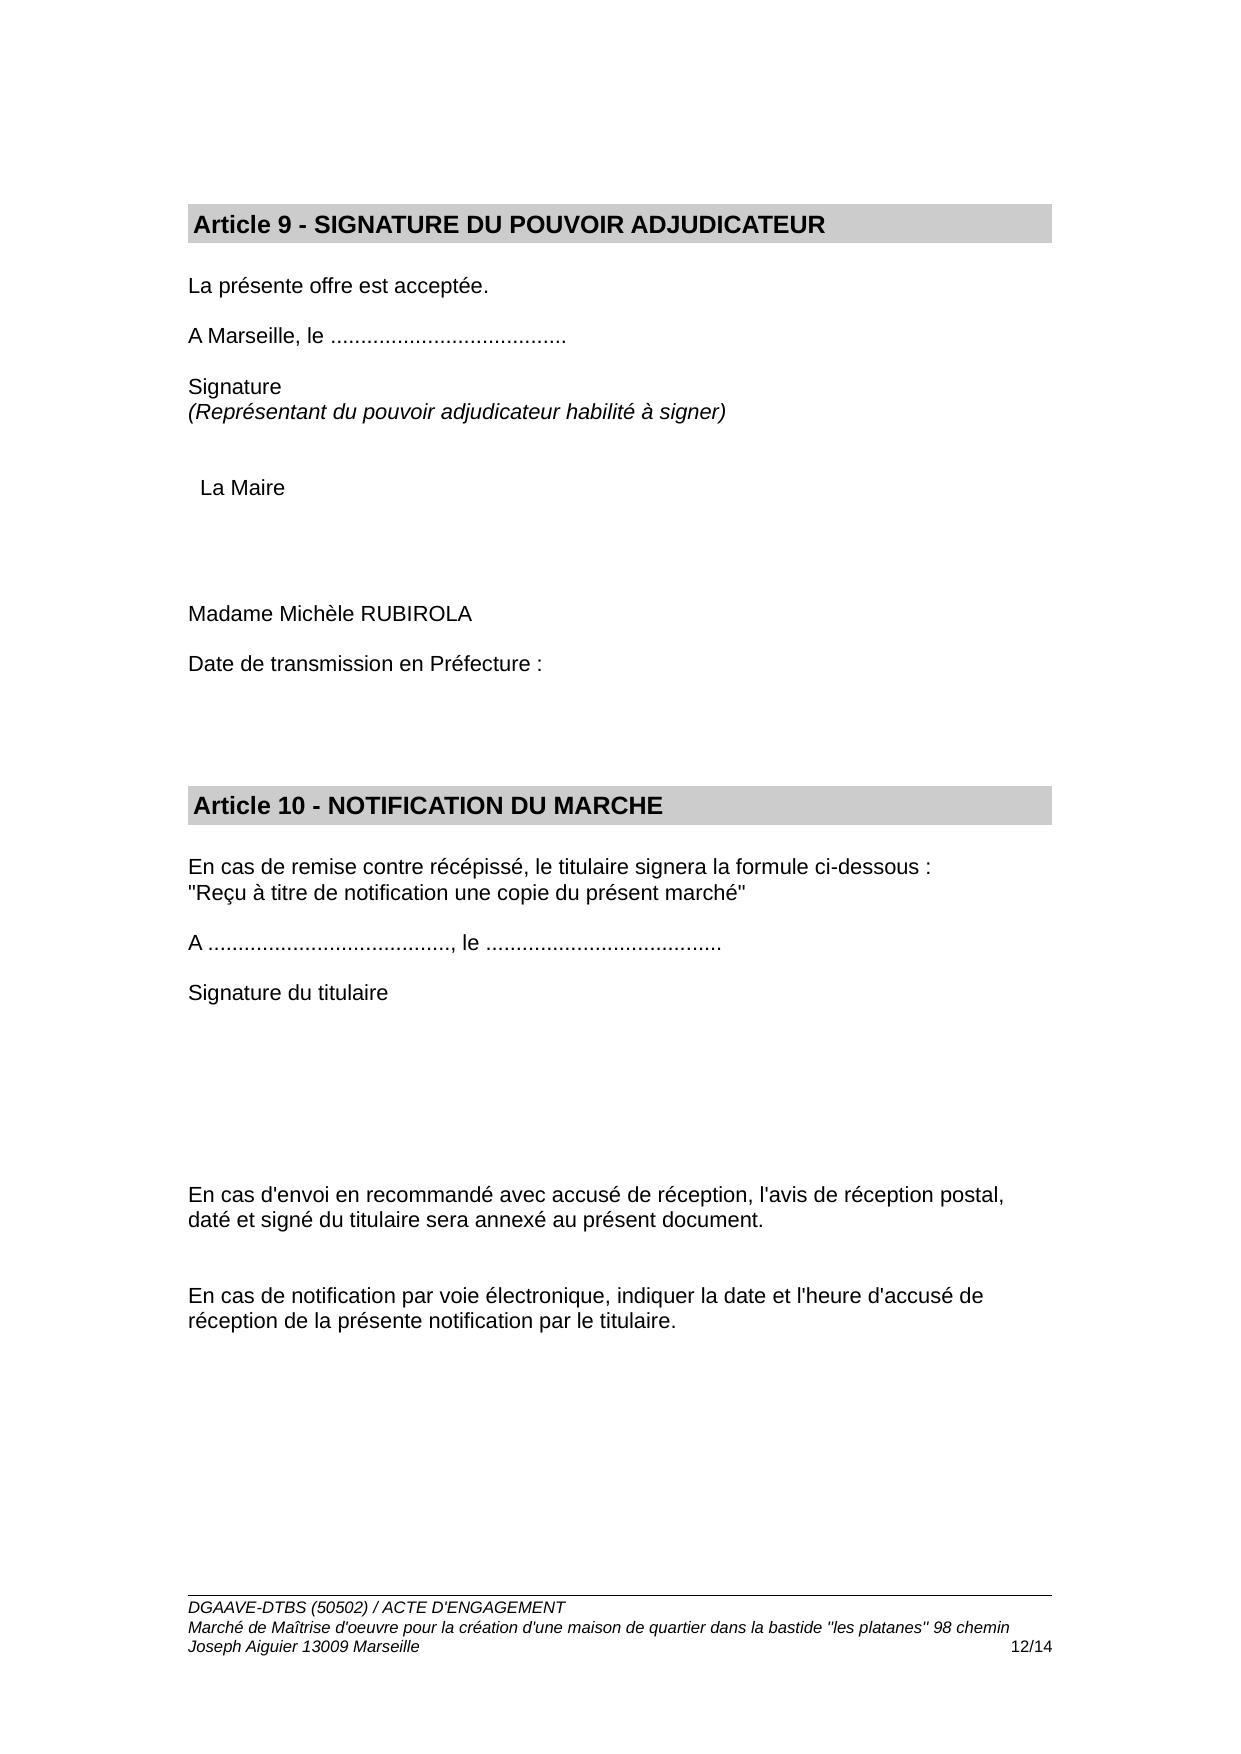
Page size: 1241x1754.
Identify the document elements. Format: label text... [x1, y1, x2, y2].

text "Reçu à titre de notification une copie du présent marché" [188, 879, 1052, 905]
text En cas de remise contre récépissé, le titulaire signera la formule ci-dessous : [188, 854, 1052, 879]
text En cas de notification par voie électronique, indiquer la date et l'heure d'accusé de réception de la présente notification par le titulaire. [188, 1283, 1052, 1333]
text A Marseille, le ....................................... [188, 323, 1052, 349]
text (Représentant du pouvoir adjudicateur habilité à signer) [188, 399, 1052, 424]
text En cas d'envoi en recommandé avec accusé de réception, l'avis de réception postal, daté et signé du titulaire sera annexé au présent document. [188, 1182, 1052, 1232]
subtitle SIGNATURE DU POUVOIR ADJUDICATEUR [190, 207, 1050, 241]
text Signature [188, 374, 1052, 399]
text La présente offre est acceptée. [188, 273, 1052, 298]
text Date de transmission en Préfecture : [188, 651, 1052, 676]
text La Maire [188, 475, 1052, 500]
text Madame Michèle RUBIROLA [188, 601, 1052, 626]
text A ........................................, le ....................................... [188, 930, 1052, 955]
subtitle NOTIFICATION DU MARCHE [190, 788, 1050, 823]
text Signature du titulaire [188, 980, 1052, 1006]
